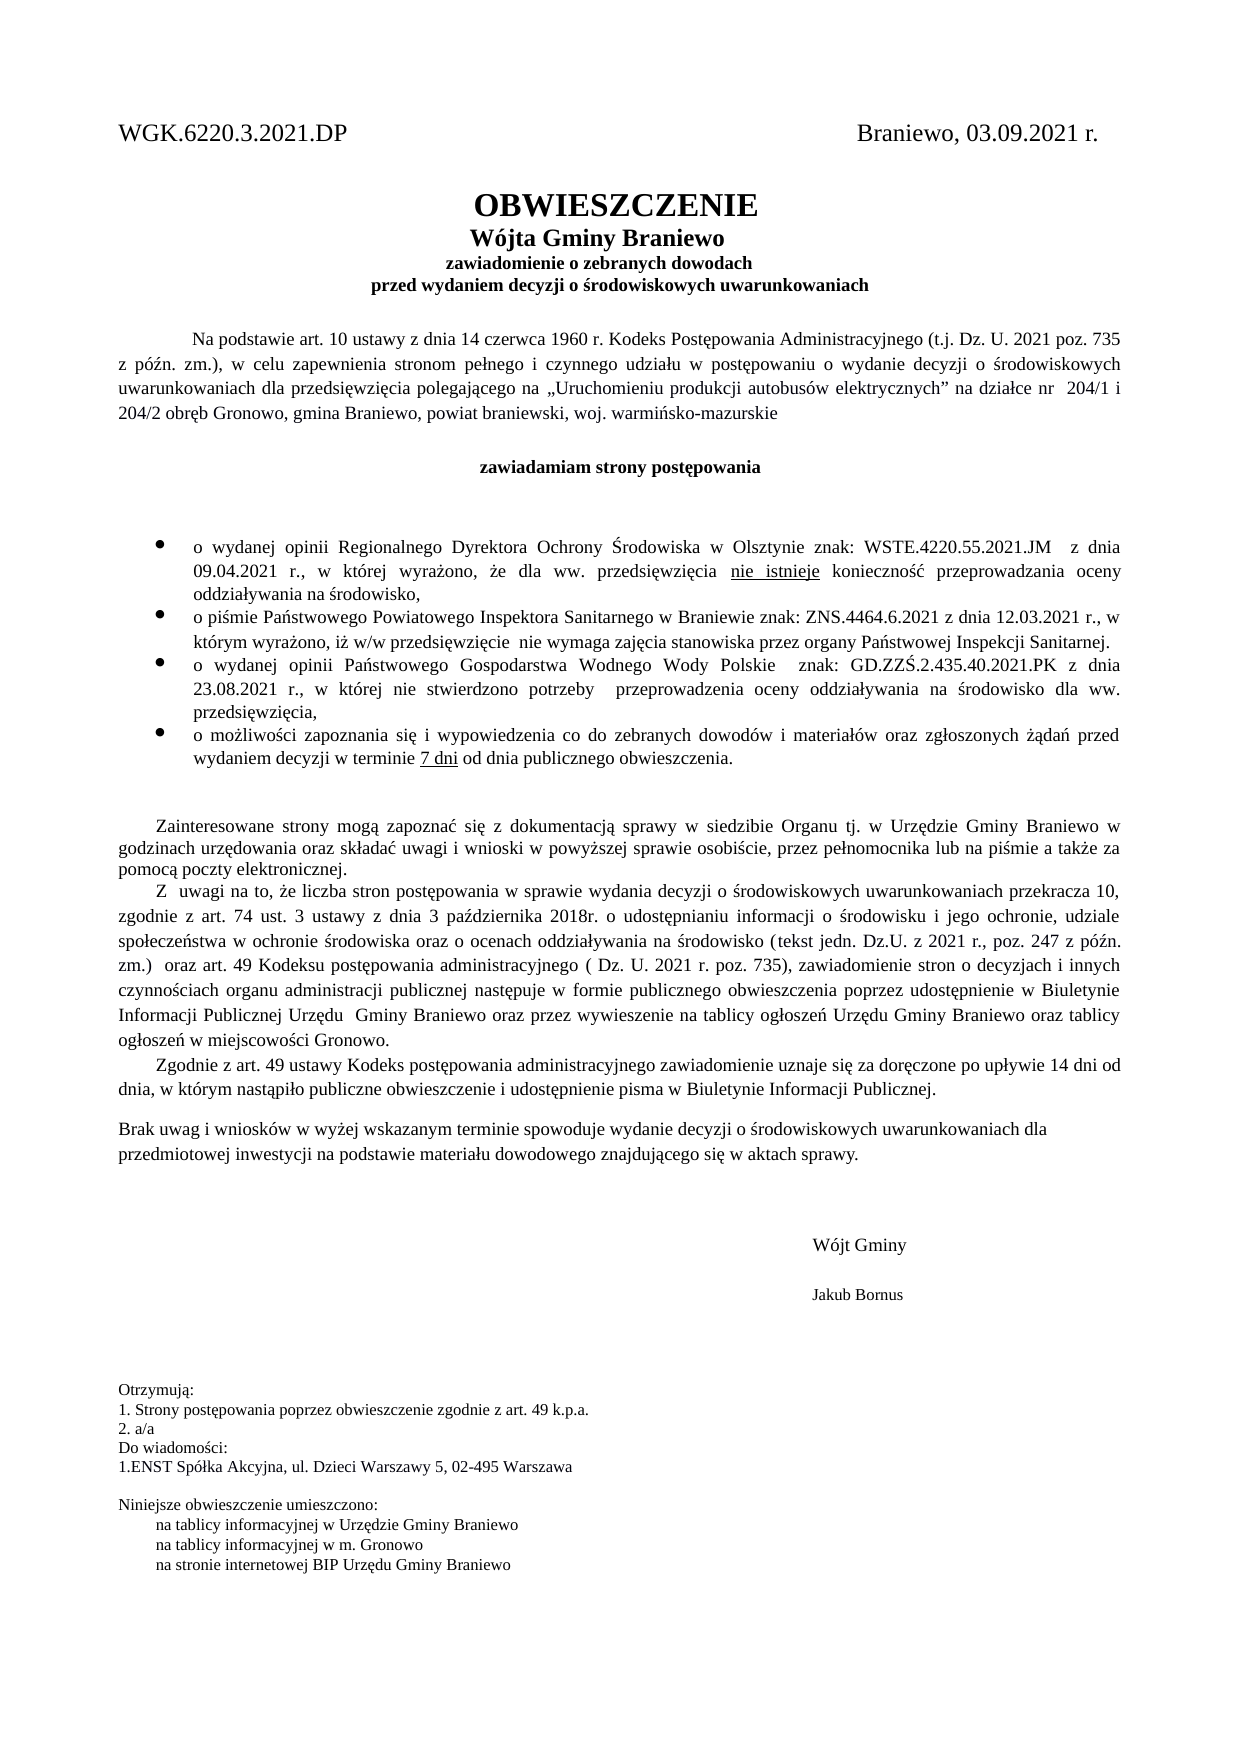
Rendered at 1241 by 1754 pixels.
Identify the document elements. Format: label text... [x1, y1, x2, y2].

text Otrzymują: [118, 1380, 1122, 1399]
text Wójt Gminy [222, 1234, 1122, 1255]
list o wydanej opinii Regionalnego Dyrektora Ochrony Środowiska w Olsztynie znak: WSTE.4220.55.2021.JM z dnia 09.04.2021 r., w której wyrażono, że dla ww. przedsięwzięcia nie istnieje konieczność przeprowadzania oceny oddziaływania na środowisko, [156, 536, 1122, 605]
text Brak uwag i wniosków w wyżej wskazanym terminie spowoduje wydanie decyzji o środowiskowych uwarunkowaniach dla przedmiotowej inwestycji na podstawie materiału dowodowego znajdującego się w aktach sprawy. [118, 1118, 1122, 1164]
text Do wiadomości: [118, 1438, 1122, 1457]
text Zgodnie z art. 49 ustawy Kodeks postępowania administracyjnego zawiadomienie uznaje się za doręczone po upływie 14 dni od dnia, w którym nastąpiło publiczne obwieszczenie i udostępnienie pisma w Biuletynie Informacji Publicznej. [118, 1053, 1122, 1100]
text na tablicy informacyjnej w Urzędzie Gminy Braniewo [156, 1514, 1122, 1533]
text Zainteresowane strony mogą zapoznać się z dokumentacją sprawy w siedzibie Organu tj. w Urzędzie Gminy Braniewo w godzinach urzędowania oraz składać uwagi i wnioski w powyższej sprawie osobiście, przez pełnomocnika lub na piśmie a także za pomocą poczty elektronicznej. [118, 815, 1122, 880]
text na tablicy informacyjnej w m. Gronowo [156, 1535, 1122, 1554]
text 1.ENST Spółka Akcyjna, ul. Dzieci Warszawy 5, 02-495 Warszawa [118, 1457, 1122, 1476]
list o wydanej opinii Państwowego Gospodarstwa Wodnego Wody Polskie znak: GD.ZZŚ.2.435.40.2021.PK z dnia 23.08.2021 r., w której nie stwierdzono potrzeby przeprowadzenia oceny oddziaływania na środowisko dla ww. przedsięwzięcia, [156, 654, 1122, 723]
text 2. a/a [118, 1418, 1122, 1438]
text Wójta Gminy Braniewo [339, 223, 1122, 252]
text zawiadomienie o zebranych dowodach [339, 252, 1122, 274]
text na stronie internetowej BIP Urzędu Gminy Braniewo [156, 1555, 1122, 1574]
text Niniejsze obwieszczenie umieszczono: [118, 1495, 1122, 1514]
text 1. Strony postępowania poprzez obwieszczenie zgodnie z art. 49 k.p.a. [118, 1399, 1122, 1418]
text Na podstawie art. 10 ustawy z dnia 14 czerwca 1960 r. Kodeks Postępowania Administracyjnego (t.j. Dz. U. 2021 poz. 735 z późn. zm.), w celu zapewnienia stronom pełnego i czynnego udziału w postępowaniu o wydanie decyzji o środowiskowych uwarunkowaniach dla przedsięwzięcia polegającego na „Uruchomieniu produkcji autobusów elektrycznych” na działce nr 204/1 i 204/2 obręb Gronowo, gmina Braniewo, powiat braniewski, woj. warmińsko-mazurskie [118, 328, 1122, 424]
text Z uwagi na to, że liczba stron postępowania w sprawie wydania decyzji o środowiskowych uwarunkowaniach przekracza 10, zgodnie z art. 74 ust. 3 ustawy z dnia 3 października 2018r. o udostępnianiu informacji o środowisku i jego ochronie, udziale społeczeństwa w ochronie środowiska oraz o ocenach oddziaływania na środowisko (tekst jedn. Dz.U. z 2021 r., poz. 247 z późn. zm.) oraz art. 49 Kodeksu postępowania administracyjnego ( Dz. U. 2021 r. poz. 735), zawiadomienie stron o decyzjach i innych czynnościach organu administracji publicznej następuje w formie publicznego obwieszczenia poprzez udostępnienie w Biuletynie Informacji Publicznej Urzędu Gminy Braniewo oraz przez wywieszenie na tablicy ogłoszeń Urzędu Gminy Braniewo oraz tablicy ogłoszeń w miejscowości Gronowo. [118, 880, 1122, 1050]
list o możliwości zapoznania się i wypowiedzenia co do zebranych dowodów i materiałów oraz zgłoszonych żądań przed wydaniem decyzji w terminie 7 dni od dnia publicznego obwieszczenia. [156, 724, 1122, 769]
text Jakub Bornus [118, 1284, 1122, 1303]
text przed wydaniem decyzji o środowiskowych uwarunkowaniach [118, 274, 1122, 295]
text zawiadamiam strony postępowania [118, 456, 1122, 478]
text OBWIESZCZENIE [118, 185, 1122, 223]
text WGK.6220.3.2021.DP Braniewo, 03.09.2021 r. [118, 118, 1122, 147]
list o piśmie Państwowego Powiatowego Inspektora Sanitarnego w Braniewie znak: ZNS.4464.6.2021 z dnia 12.03.2021 r., w którym wyrażono, iż w/w przedsięwzięcie nie wymaga zajęcia stanowiska przez organy Państwowej Inspekcji Sanitarnej. [156, 606, 1122, 652]
